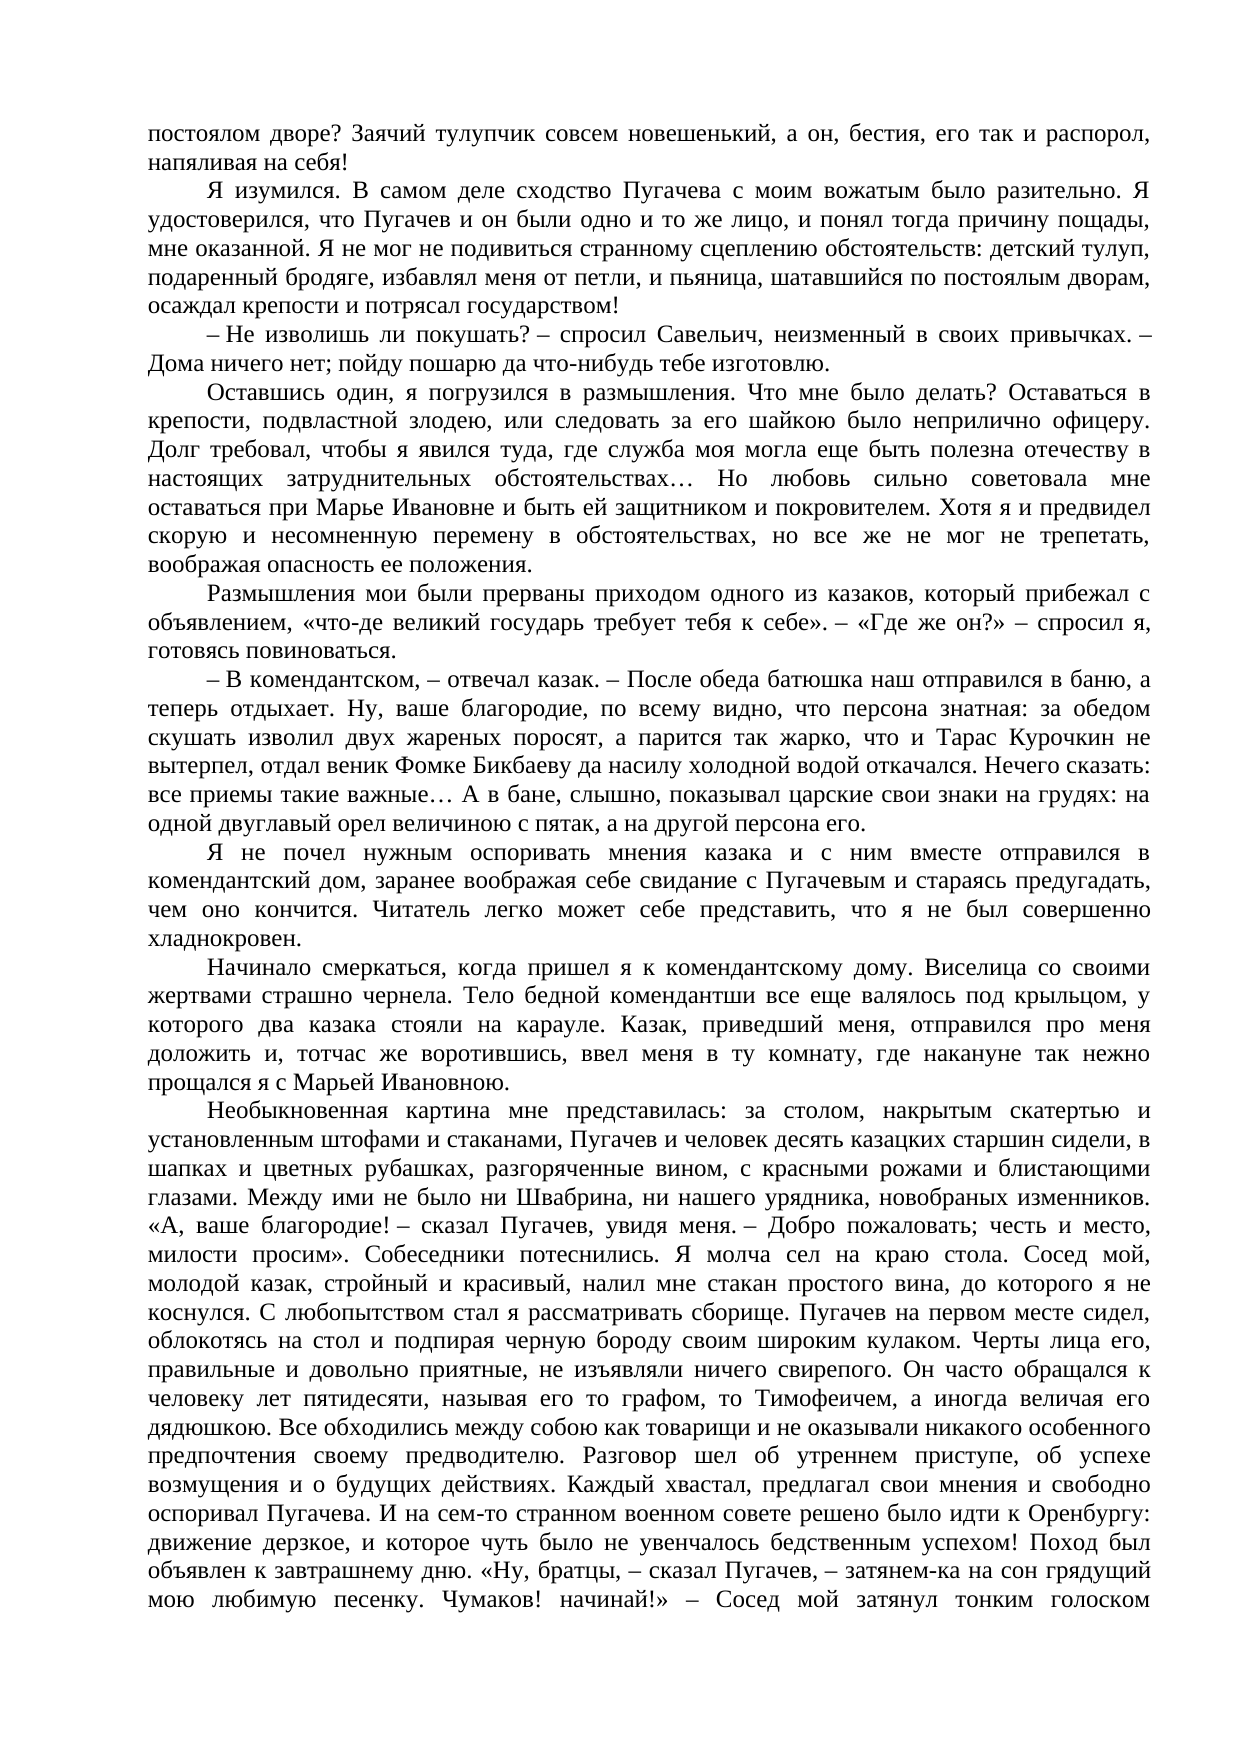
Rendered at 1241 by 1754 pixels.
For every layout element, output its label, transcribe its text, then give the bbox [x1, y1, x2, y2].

text Оставшись один, я погрузился в размышления. Что мне было делать? Оставаться в крепости, подвластной злодею, или следовать за его шайкою было неприлично офицеру. Долг требовал, чтобы я явился туда, где служба моя могла еще быть полезна отечеству в настоящих затруднительных обстоятельствах… Но любовь сильно советовала мне оставаться при Марье Ивановне и быть ей защитником и покровителем. Хотя я и предвидел скорую и несомненную перемену в обстоятельствах, но все же не мог не трепетать, воображая опасность ее положения. [148, 377, 1152, 578]
text Необыкновенная картина мне представилась: за столом, накрытым скатертью и установленным штофами и стаканами, Пугачев и человек десять казацких старшин сидели, в шапках и цветных рубашках, разгоряченные вином, с красными рожами и блистающими глазами. Между ими не было ни Швабрина, ни нашего урядника, новобраных изменников. «А, ваше благородие! – сказал Пугачев, увидя меня. – Добро пожаловать; честь и место, милости просим». Собеседники потеснились. Я молча сел на краю стола. Сосед мой, молодой казак, стройный и красивый, налил мне стакан простого вина, до которого я не коснулся. С любопытством стал я рассматривать сборище. Пугачев на первом месте сидел, облокотясь на стол и подпирая черную бороду своим широким кулаком. Черты лица его, правильные и довольно приятные, не изъявляли ничего свирепого. Он часто обращался к человеку лет пятидесяти, называя его то графом, то Тимофеичем, а иногда величая его дядюшкою. Все обходились между собою как товарищи и не оказывали никакого особенного предпочтения своему предводителю. Разговор шел об утреннем приступе, об успехе возмущения и о будущих действиях. Каждый хвастал, предлагал свои мнения и свободно оспоривал Пугачева. И на сем‑то странном военном совете решено было идти к Оренбургу: движение дерзкое, и которое чуть было не увенчалось бедственным успехом! Поход был объявлен к завтрашнему дню. «Ну, братцы, – сказал Пугачев, – затянем‑ка на сон грядущий мою любимую песенку. Чумаков! начинай!» – Сосед мой затянул тонким голоском [148, 1096, 1152, 1613]
text – В комендантском, – отвечал казак. – После обеда батюшка наш отправился в баню, а теперь отдыхает. Ну, ваше благородие, по всему видно, что персона знатная: за обедом скушать изволил двух жареных поросят, а парится так жарко, что и Тарас Курочкин не вытерпел, отдал веник Фомке Бикбаеву да насилу холодной водой откачался. Нечего сказать: все приемы такие важные… А в бане, слышно, показывал царские свои знаки на грудях: на одной двуглавый орел величиною с пятак, а на другой персона его. [148, 664, 1152, 837]
text Я изумился. В самом деле сходство Пугачева с моим вожатым было разительно. Я удостоверился, что Пугачев и он были одно и то же лицо, и понял тогда причину пощады, мне оказанной. Я не мог не подивиться странному сцеплению обстоятельств: детский тулуп, подаренный бродяге, избавлял меня от петли, и пьяница, шатавшийся по постоялым дворам, осаждал крепости и потрясал государством! [148, 176, 1152, 319]
text Я не почел нужным оспоривать мнения казака и с ним вместе отправился в комендантский дом, заранее воображая себе свидание с Пугачевым и стараясь предугадать, чем оно кончится. Читатель легко может себе представить, что я не был совершенно хладнокровен. [148, 837, 1152, 952]
text Начинало смеркаться, когда пришел я к комендантскому дому. Виселица со своими жертвами страшно чернела. Тело бедной комендантши все еще валялось под крыльцом, у которого два казака стояли на карауле. Казак, приведший меня, отправился про меня доложить и, тотчас же воротившись, ввел меня в ту комнату, где накануне так нежно прощался я с Марьей Ивановною. [148, 952, 1152, 1096]
text постоялом дворе? Заячий тулупчик совсем новешенький, а он, бестия, его так и распорол, напяливая на себя! [148, 118, 1152, 176]
text – Не изволишь ли покушать? – спросил Савельич, неизменный в своих привычках. – Дома ничего нет; пойду пошарю да что‑нибудь тебе изготовлю. [148, 319, 1152, 377]
text Размышления мои были прерваны приходом одного из казаков, который прибежал с объявлением, «что‑де великий государь требует тебя к себе». – «Где же он?» – спросил я, готовясь повиноваться. [148, 578, 1152, 664]
